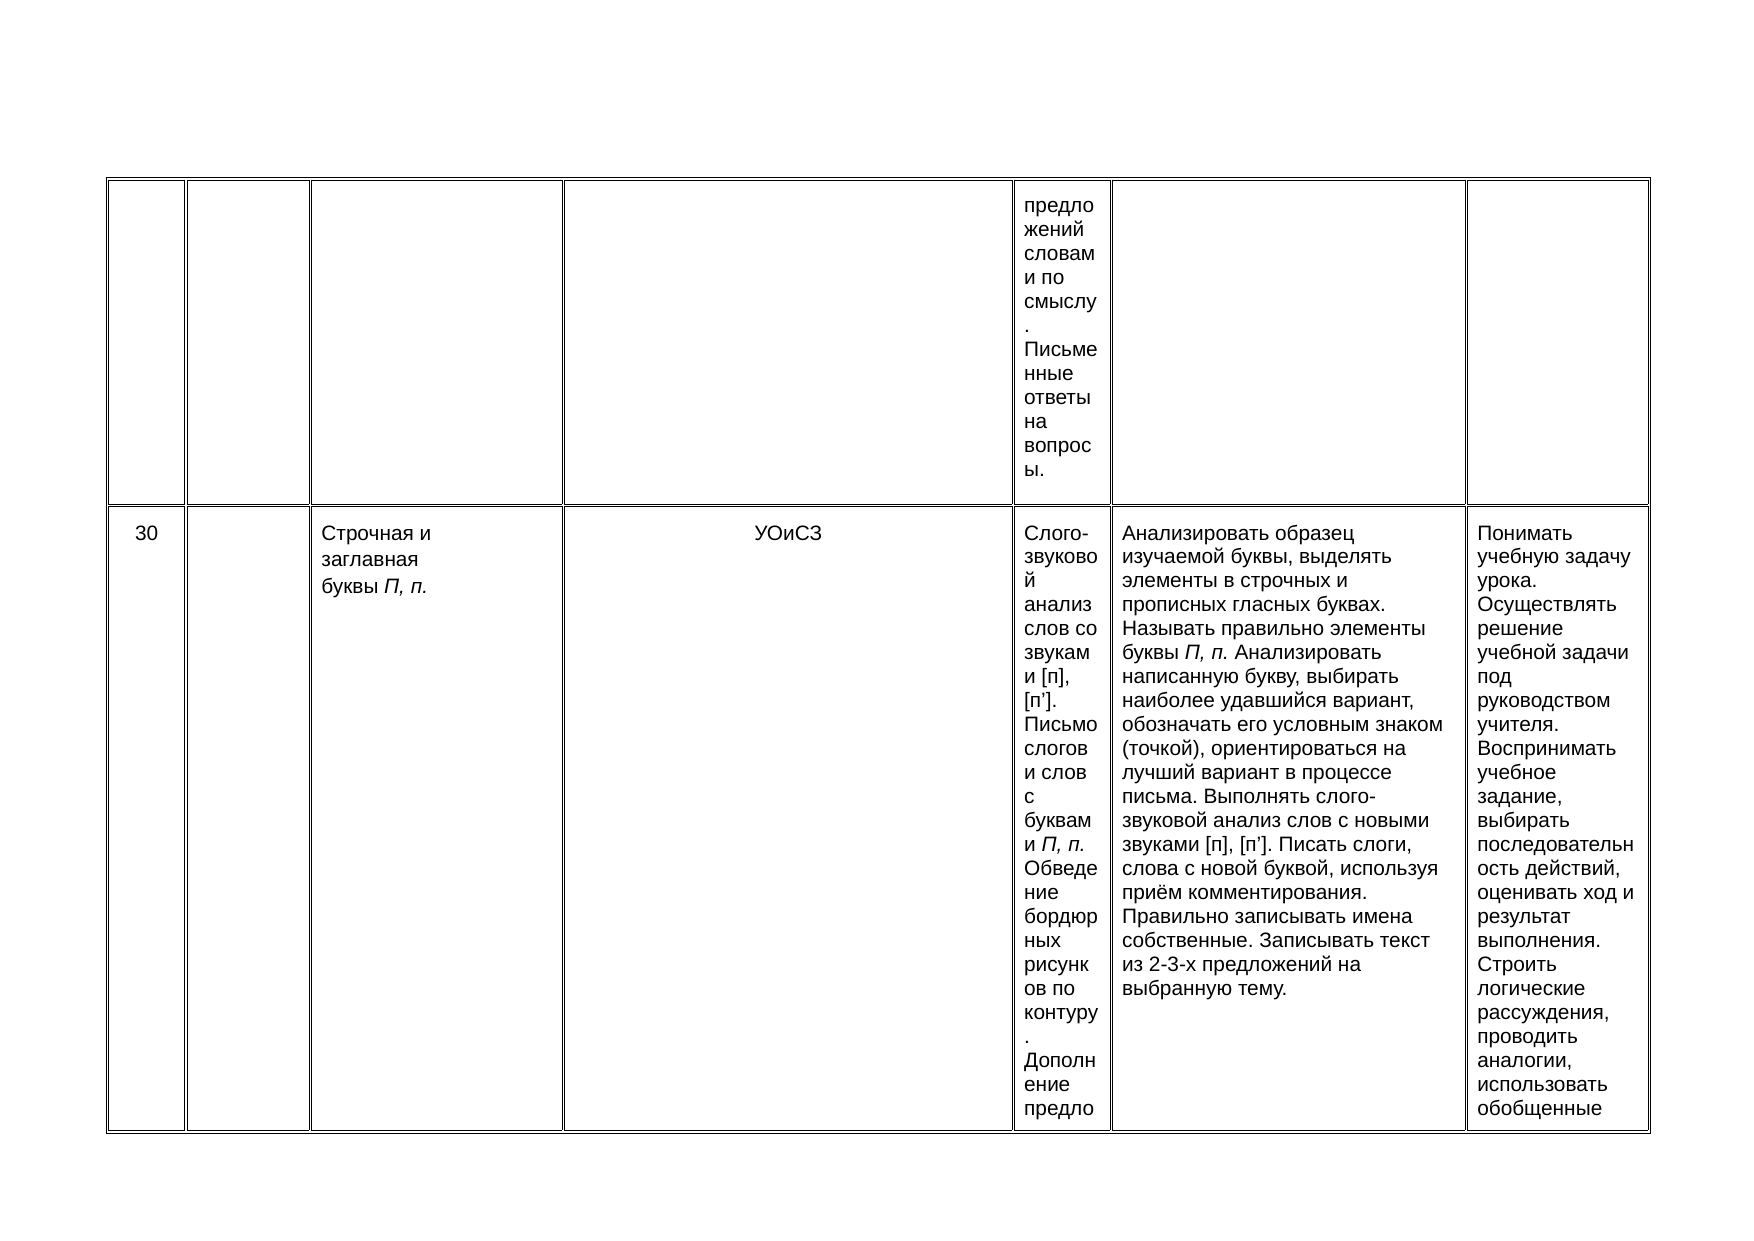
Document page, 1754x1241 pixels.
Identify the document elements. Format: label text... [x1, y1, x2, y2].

table_cell Слого-звуковой анализ слов со звуками [п], [п’]. Письмо слогов и слов с буквами П, п. Обведение бордюрных рисунков по контуру. Дополнение предло [1015, 507, 1110, 1130]
table_cell [565, 181, 1012, 504]
table_cell предложений словами по смыслу. Письменные ответы на вопросы. [1015, 181, 1110, 504]
table_cell [188, 181, 309, 504]
table_cell Строчная и заглавная буквы П, п. [312, 507, 562, 1130]
table_cell [312, 181, 562, 504]
table_cell [188, 507, 309, 1130]
table_cell 30 [109, 507, 184, 1130]
table_cell Анализировать образец изучаемой буквы, выделять элементы в строчных и прописных гласных буквах. Называть правильно элементы буквы П, п. Анализировать написанную букву, выбирать наиболее удавшийся вариант, обозначать его условным знаком (точкой), ориентироваться на лучший вариант в процессе письма. Выполнять слого-звуковой анализ слов с новыми звуками [п], [п’]. Писать слоги, слова с новой буквой, используя приём комментирования. Правильно записывать имена собственные. Записывать текст из 2-3-х предложений на выбранную тему. [1113, 507, 1465, 1130]
table_cell УОиСЗ [565, 507, 1012, 1130]
table_cell [1113, 181, 1465, 504]
table_cell [1468, 181, 1648, 504]
table_cell Понимать учебную задачу урока. Осуществлять решение учебной задачи под руководством учителя. Воспринимать учебное задание, выбирать последовательность действий, оценивать ход и результат выполнения. Строить логические рассуждения, проводить аналогии, использовать обобщенные [1468, 507, 1648, 1130]
table_cell [109, 181, 184, 504]
